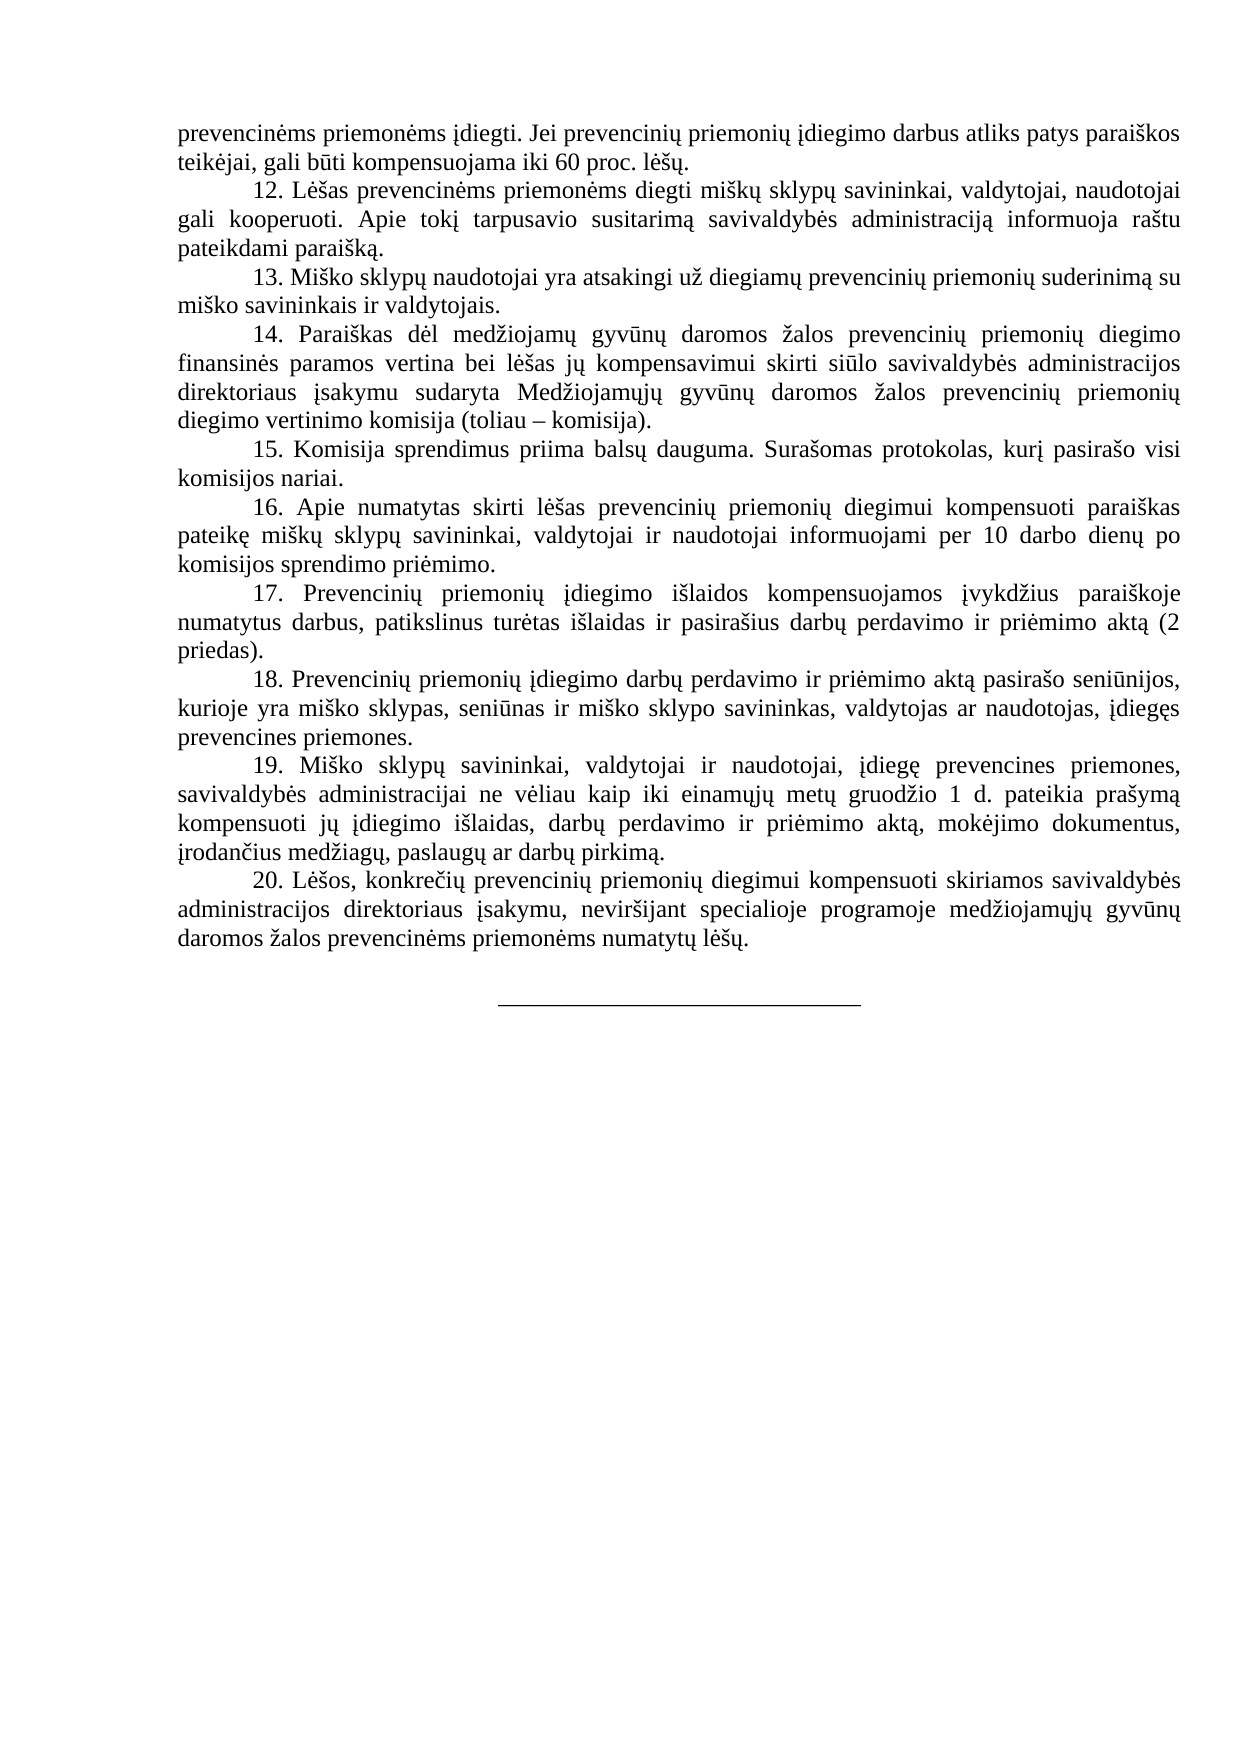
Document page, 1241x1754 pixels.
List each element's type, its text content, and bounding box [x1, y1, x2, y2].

text 14. Paraiškas dėl medžiojamų gyvūnų daromos žalos prevencinių priemonių diegimo finansinės paramos vertina bei lėšas jų kompensavimui skirti siūlo savivaldybės administracijos direktoriaus įsakymu sudaryta Medžiojamųjų gyvūnų daromos žalos prevencinių priemonių diegimo vertinimo komisija (toliau – komisija). [177, 319, 1181, 434]
text prevencinėms priemonėms įdiegti. Jei prevencinių priemonių įdiegimo darbus atliks patys paraiškos teikėjai, gali būti kompensuojama iki 60 proc. lėšų. [177, 118, 1181, 176]
text 19. Miško sklypų savininkai, valdytojai ir naudotojai, įdiegę prevencines priemones, savivaldybės administracijai ne vėliau kaip iki einamųjų metų gruodžio 1 d. pateikia prašymą kompensuoti jų įdiegimo išlaidas, darbų perdavimo ir priėmimo aktą, mokėjimo dokumentus, įrodančius medžiagų, paslaugų ar darbų pirkimą. [177, 751, 1181, 866]
text 15. Komisija sprendimus priima balsų dauguma. Surašomas protokolas, kurį pasirašo visi komisijos nariai. [177, 434, 1181, 492]
text 13. Miško sklypų naudotojai yra atsakingi už diegiamų prevencinių priemonių suderinimą su miško savininkais ir valdytojais. [177, 262, 1181, 319]
text _____________________________ [177, 981, 1181, 1009]
text 18. Prevencinių priemonių įdiegimo darbų perdavimo ir priėmimo aktą pasirašo seniūnijos, kurioje yra miško sklypas, seniūnas ir miško sklypo savininkas, valdytojas ar naudotojas, įdiegęs prevencines priemones. [177, 664, 1181, 751]
text 17. Prevencinių priemonių įdiegimo išlaidos kompensuojamos įvykdžius paraiškoje numatytus darbus, patikslinus turėtas išlaidas ir pasirašius darbų perdavimo ir priėmimo aktą (2 priedas). [177, 578, 1181, 664]
text 12. Lėšas prevencinėms priemonėms diegti miškų sklypų savininkai, valdytojai, naudotojai gali kooperuoti. Apie tokį tarpusavio susitarimą savivaldybės administraciją informuoja raštu pateikdami paraišką. [177, 176, 1181, 262]
text 16. Apie numatytas skirti lėšas prevencinių priemonių diegimui kompensuoti paraiškas pateikę miškų sklypų savininkai, valdytojai ir naudotojai informuojami per 10 darbo dienų po komisijos sprendimo priėmimo. [177, 492, 1181, 578]
text 20. Lėšos, konkrečių prevencinių priemonių diegimui kompensuoti skiriamos savivaldybės administracijos direktoriaus įsakymu, neviršijant specialioje programoje medžiojamųjų gyvūnų daromos žalos prevencinėms priemonėms numatytų lėšų. [177, 866, 1181, 952]
